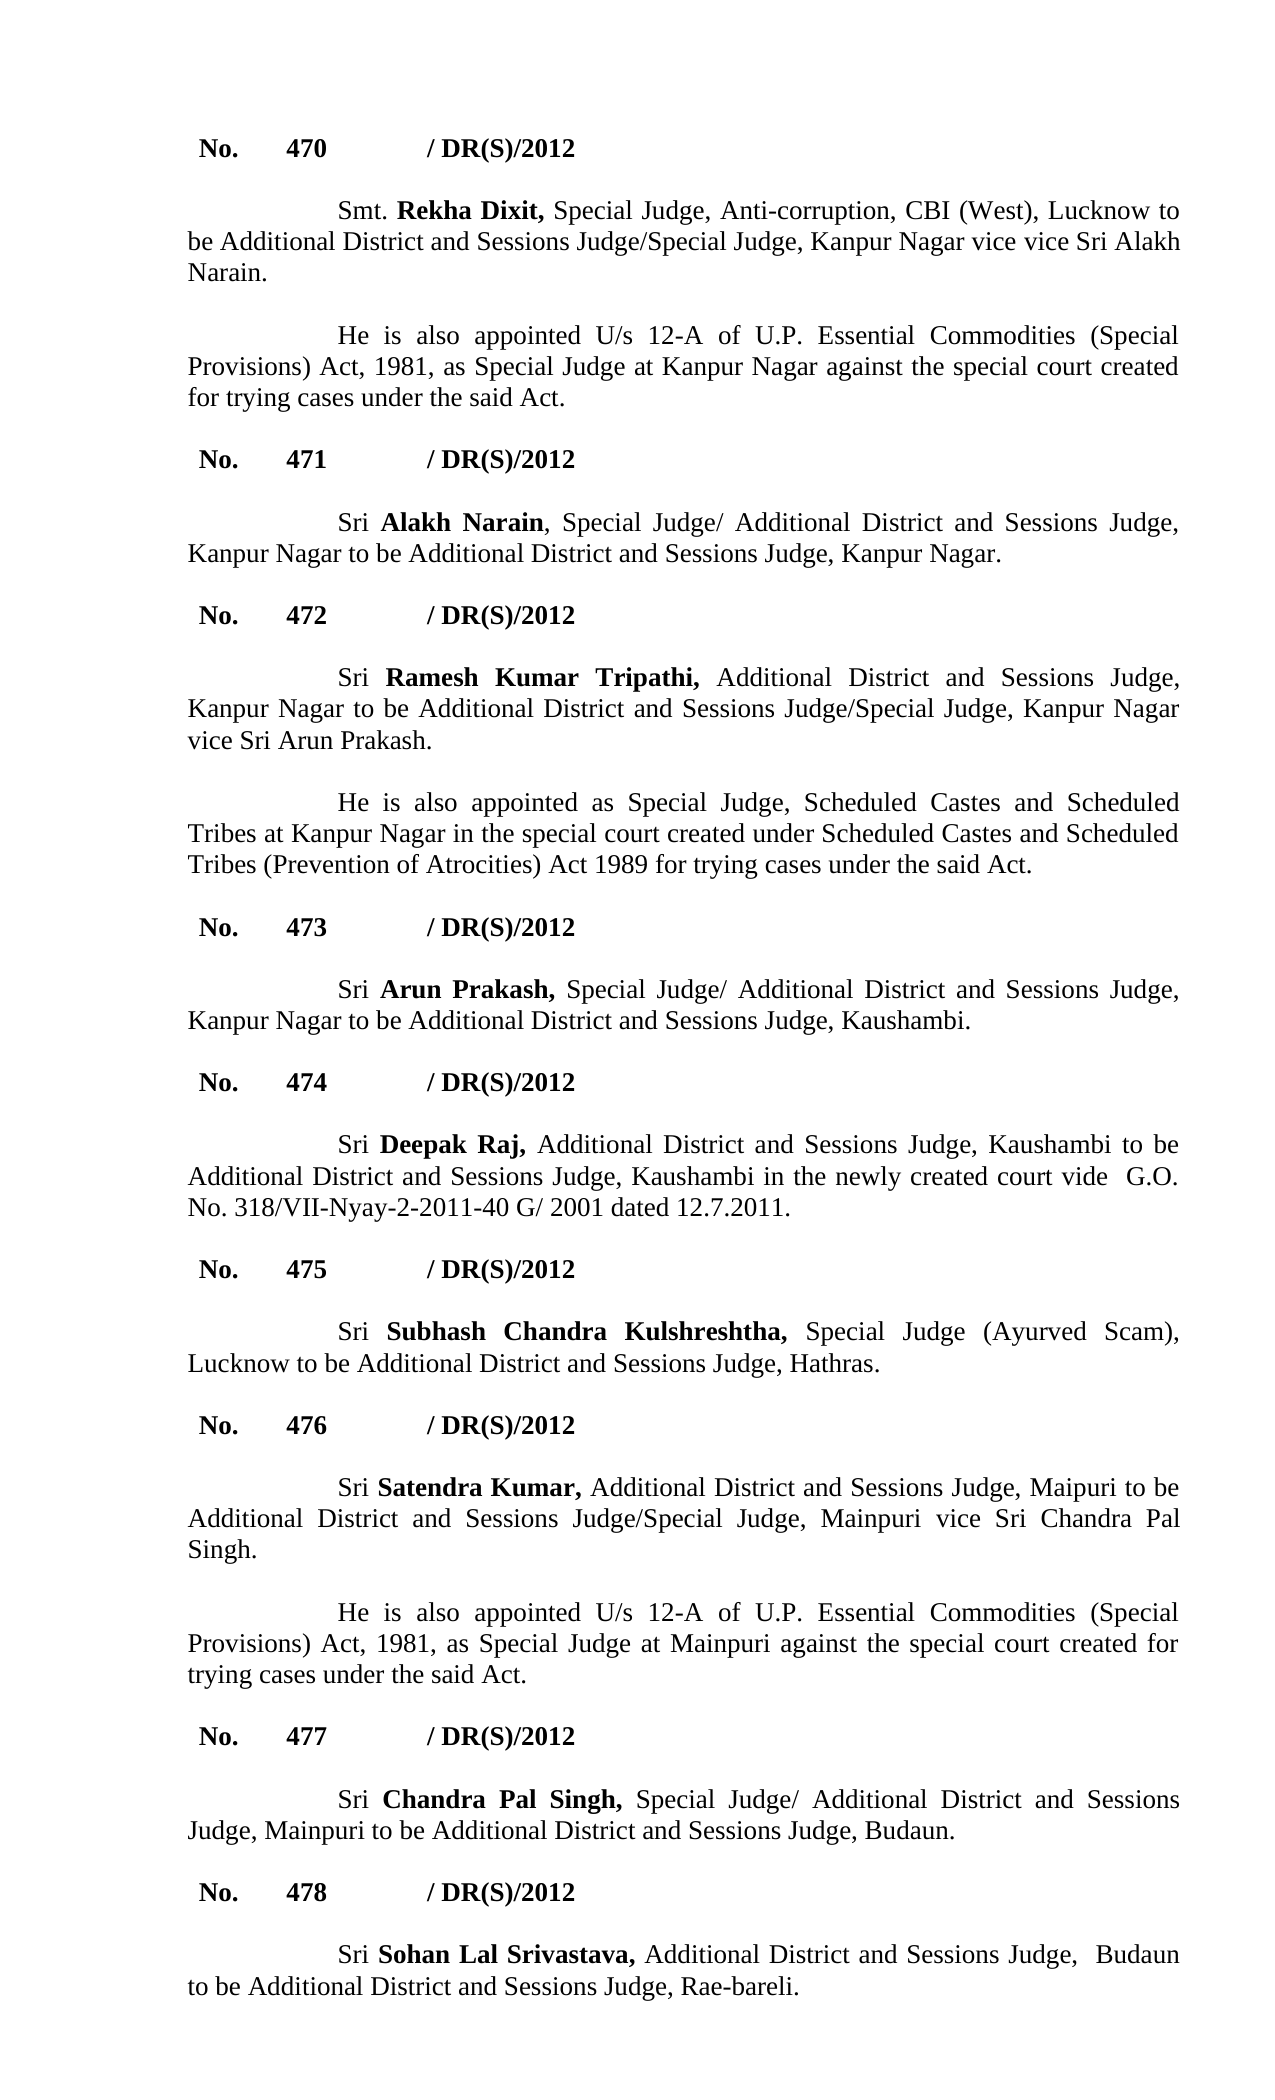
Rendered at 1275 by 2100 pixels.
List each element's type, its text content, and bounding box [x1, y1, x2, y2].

text Sri Subhash Chandra Kulshreshtha, Special Judge (Ayurved Scam), Lucknow to be Additional District and Sessions Judge, Hathras. [187, 1316, 1181, 1378]
text He is also appointed as Special Judge, Scheduled Castes and Scheduled Tribes at Kanpur Nagar in the special court created under Scheduled Castes and Scheduled Tribes (Prevention of Atrocities) Act 1989 for trying cases under the said Act. [187, 786, 1181, 879]
table_header [275, 911, 364, 942]
text Sri Deepak Raj, Additional District and Sessions Judge, Kaushambi to be Additional District and Sessions Judge, Kaushambi in the newly created court vide G.O. No. 318/VII-Nyay-2-2011-40 G/ 2001 dated 12.7.2011. [187, 1129, 1181, 1222]
table_header / DR(S)/2012 [364, 132, 714, 163]
text Smt. Rekha Dixit, Special Judge, Anti-corruption, CBI (West), Lucknow to be Additional District and Sessions Judge/Special Judge, Kanpur Nagar vice vice Sri Alakh Narain. [187, 194, 1181, 288]
table_header / DR(S)/2012 [364, 1720, 714, 1752]
table_header / DR(S)/2012 [364, 911, 714, 942]
table_header No. [186, 599, 275, 630]
table_header No. [186, 132, 275, 163]
table_header [275, 1409, 364, 1440]
table_header No. [186, 444, 275, 474]
table_header [275, 1253, 364, 1284]
table_header / DR(S)/2012 [364, 599, 714, 630]
table_header [275, 1720, 364, 1752]
table_header [275, 1876, 364, 1907]
text Sri Satendra Kumar, Additional District and Sessions Judge, Maipuri to be Additional District and Sessions Judge/Special Judge, Mainpuri vice Sri Chandra Pal Singh. [187, 1471, 1181, 1565]
table_header [275, 132, 364, 163]
text Sri Sohan Lal Srivastava, Additional District and Sessions Judge, Budaun to be Additional District and Sessions Judge, Rae-bareli. [187, 1938, 1181, 2001]
table_header / DR(S)/2012 [364, 1066, 714, 1097]
table_header / DR(S)/2012 [364, 1253, 714, 1284]
table_header No. [186, 1409, 275, 1440]
text Sri Ramesh Kumar Tripathi, Additional District and Sessions Judge, Kanpur Nagar to be Additional District and Sessions Judge/Special Judge, Kanpur Nagar vice Sri Arun Prakash. [187, 661, 1181, 755]
table_header / DR(S)/2012 [364, 1409, 714, 1440]
table_header No. [186, 1066, 275, 1097]
table_header [275, 444, 364, 474]
table_header [275, 1066, 364, 1097]
text He is also appointed U/s 12-A of U.P. Essential Commodities (Special Provisions) Act, 1981, as Special Judge at Mainpuri against the special court created for trying cases under the said Act. [187, 1596, 1181, 1689]
table_header / DR(S)/2012 [364, 444, 714, 474]
table_header No. [186, 1253, 275, 1284]
table_header No. [186, 1720, 275, 1752]
table_header [275, 599, 364, 630]
text He is also appointed U/s 12-A of U.P. Essential Commodities (Special Provisions) Act, 1981, as Special Judge at Kanpur Nagar against the special court created for trying cases under the said Act. [187, 319, 1181, 412]
table_header / DR(S)/2012 [364, 1876, 714, 1907]
table_header No. [186, 911, 275, 942]
text Sri Arun Prakash, Special Judge/ Additional District and Sessions Judge, Kanpur Nagar to be Additional District and Sessions Judge, Kaushambi. [187, 973, 1181, 1035]
text Sri Alakh Narain, Special Judge/ Additional District and Sessions Judge, Kanpur Nagar to be Additional District and Sessions Judge, Kanpur Nagar. [187, 506, 1181, 568]
table_header No. [186, 1876, 275, 1907]
text Sri Chandra Pal Singh, Special Judge/ Additional District and Sessions Judge, Mainpuri to be Additional District and Sessions Judge, Budaun. [187, 1783, 1181, 1845]
